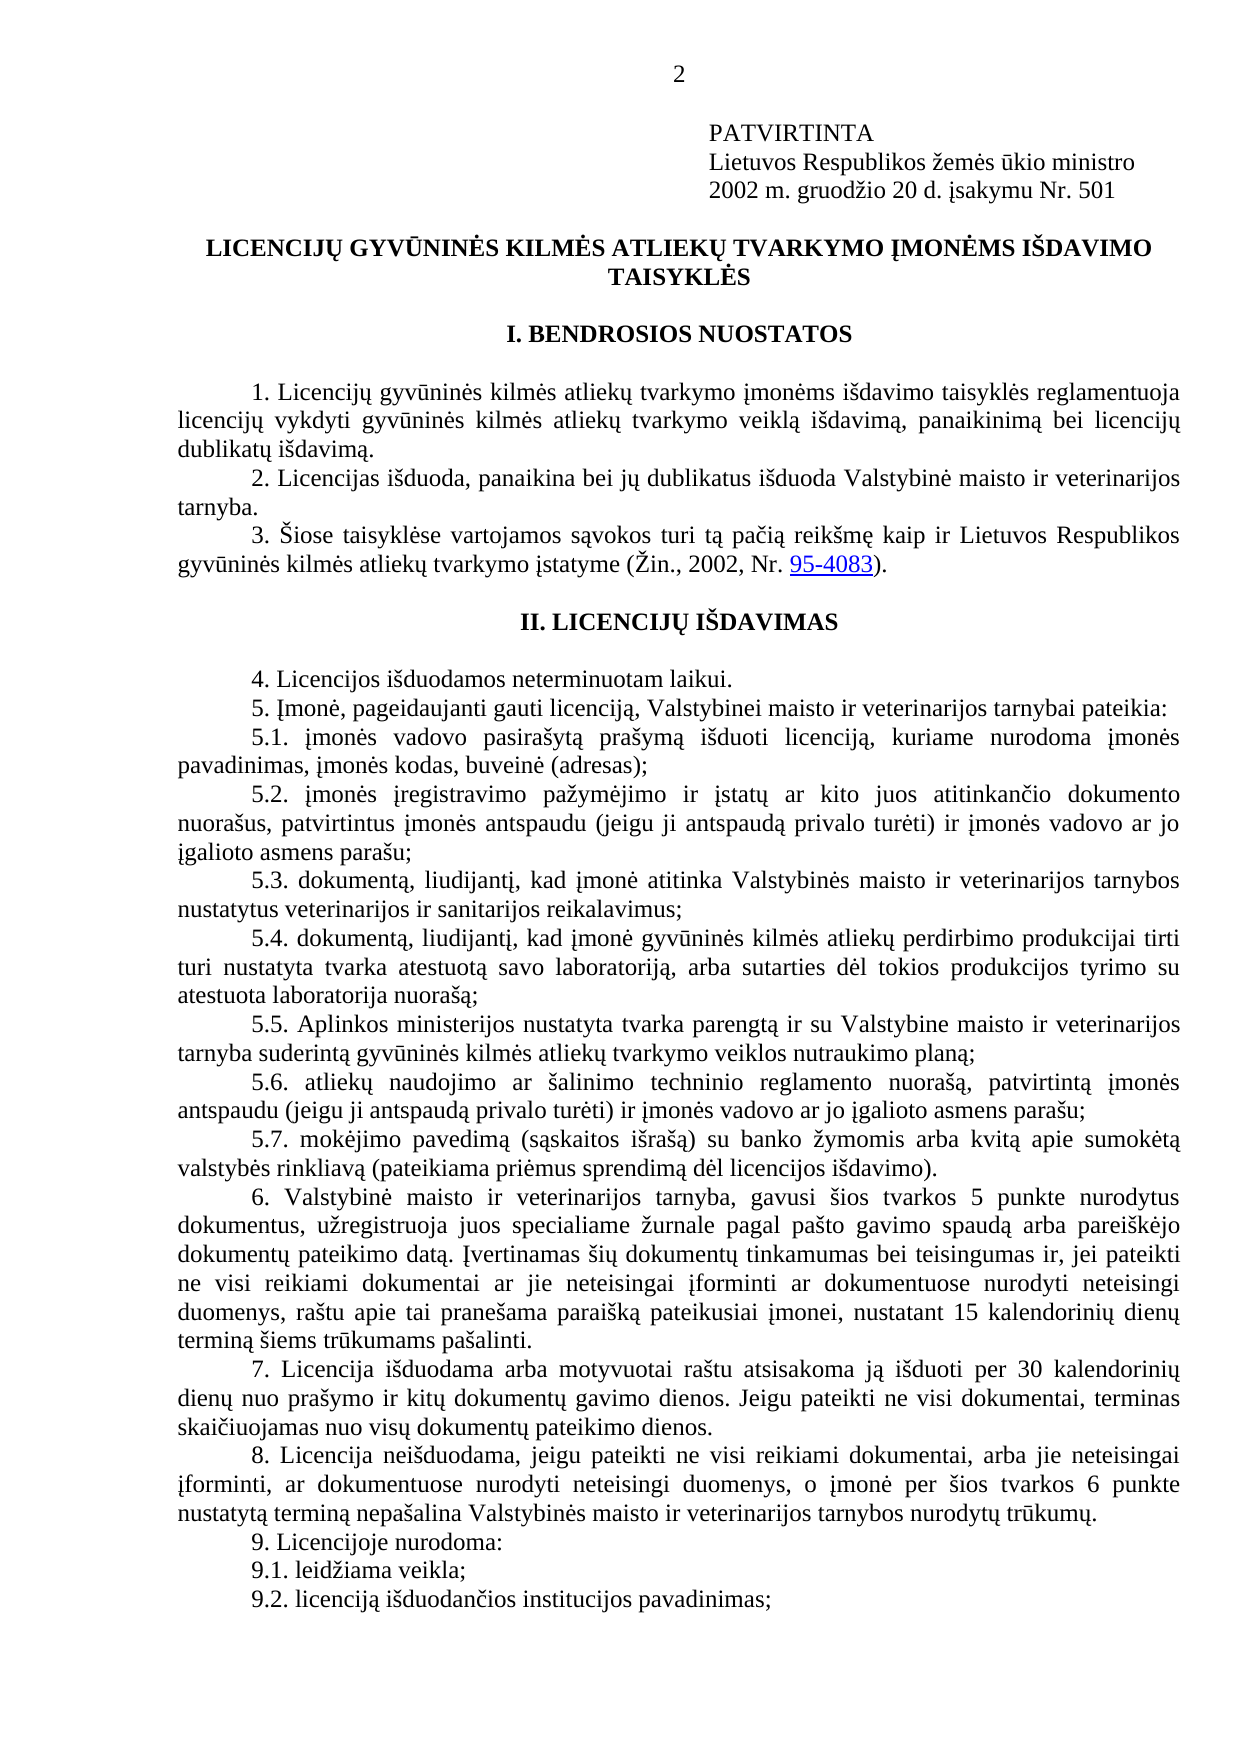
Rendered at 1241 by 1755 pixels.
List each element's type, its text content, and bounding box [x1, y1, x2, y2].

text 8. Licencija neišduodama, jeigu pateikti ne visi reikiami dokumentai, arba jie neteisingai įforminti, ar dokumentuose nurodyti neteisingi duomenys, o įmonė per šios tvarkos 6 punkte nustatytą terminą nepašalina Valstybinės maisto ir veterinarijos tarnybos nurodytų trūkumų. [177, 1441, 1181, 1527]
text 9.2. licenciją išduodančios institucijos pavadinimas; [177, 1584, 1181, 1613]
text Lietuvos Respublikos žemės ūkio ministro [177, 147, 1181, 176]
text 2002 m. gruodžio 20 d. įsakymu Nr. 501 [177, 176, 1181, 204]
text LICENCIJŲ GYVŪNINĖS KILMĖS ATLIEKŲ TVARKYMO ĮMONĖMS IŠDAVIMO TAISYKLĖS [177, 233, 1181, 291]
text 9.1. leidžiama veikla; [177, 1556, 1181, 1584]
text 9. Licencijoje nurodoma: [177, 1527, 1181, 1556]
text II. LICENCIJŲ IŠDAVIMAS [177, 607, 1181, 636]
text 7. Licencija išduodama arba motyvuotai raštu atsisakoma ją išduoti per 30 kalendorinių dienų nuo prašymo ir kitų dokumentų gavimo dienos. Jeigu pateikti ne visi dokumentai, terminas skaičiuojamas nuo visų dokumentų pateikimo dienos. [177, 1354, 1181, 1441]
text 6. Valstybinė maisto ir veterinarijos tarnyba, gavusi šios tvarkos 5 punkte nurodytus dokumentus, užregistruoja juos specialiame žurnale pagal pašto gavimo spaudą arba pareiškėjo dokumentų pateikimo datą. Įvertinamas šių dokumentų tinkamumas bei teisingumas ir, jei pateikti ne visi reikiami dokumentai ar jie neteisingai įforminti ar dokumentuose nurodyti neteisingi duomenys, raštu apie tai pranešama paraišką pateikusiai įmonei, nustatant 15 kalendorinių dienų terminą šiems trūkumams pašalinti. [177, 1182, 1181, 1354]
text I. BENDROSIOS NUOSTATOS [177, 319, 1181, 348]
text 5. Įmonė, pageidaujanti gauti licenciją, Valstybinei maisto ir veterinarijos tarnybai pateikia: [177, 693, 1181, 722]
text PATVIRTINTA [177, 118, 1181, 147]
text 5.6. atliekų naudojimo ar šalinimo techninio reglamento nuorašą, patvirtintą įmonės antspaudu (jeigu ji antspaudą privalo turėti) ir įmonės vadovo ar jo įgalioto asmens parašu; [177, 1067, 1181, 1124]
text 5.7. mokėjimo pavedimą (sąskaitos išrašą) su banko žymomis arba kvitą apie sumokėtą valstybės rinkliavą (pateikiama priėmus sprendimą dėl licencijos išdavimo). [177, 1124, 1181, 1182]
text 5.1. įmonės vadovo pasirašytą prašymą išduoti licenciją, kuriame nurodoma įmonės pavadinimas, įmonės kodas, buveinė (adresas); [177, 722, 1181, 779]
text 5.2. įmonės įregistravimo pažymėjimo ir įstatų ar kito juos atitinkančio dokumento nuorašus, patvirtintus įmonės antspaudu (jeigu ji antspaudą privalo turėti) ir įmonės vadovo ar jo įgalioto asmens parašu; [177, 779, 1181, 866]
text 2. Licencijas išduoda, panaikina bei jų dublikatus išduoda Valstybinė maisto ir veterinarijos tarnyba. [177, 463, 1181, 521]
text 1. Licencijų gyvūninės kilmės atliekų tvarkymo įmonėms išdavimo taisyklės reglamentuoja licencijų vykdyti gyvūninės kilmės atliekų tvarkymo veiklą išdavimą, panaikinimą bei licencijų dublikatų išdavimą. [177, 377, 1181, 463]
text 5.3. dokumentą, liudijantį, kad įmonė atitinka Valstybinės maisto ir veterinarijos tarnybos nustatytus veterinarijos ir sanitarijos reikalavimus; [177, 866, 1181, 923]
text 3. Šiose taisyklėse vartojamos sąvokos turi tą pačią reikšmę kaip ir Lietuvos Respublikos gyvūninės kilmės atliekų tvarkymo įstatyme (Žin., 2002, Nr. 95-4083). [177, 521, 1181, 578]
text 5.4. dokumentą, liudijantį, kad įmonė gyvūninės kilmės atliekų perdirbimo produkcijai tirti turi nustatyta tvarka atestuotą savo laboratoriją, arba sutarties dėl tokios produkcijos tyrimo su atestuota laboratorija nuorašą; [177, 923, 1181, 1009]
text 5.5. Aplinkos ministerijos nustatyta tvarka parengtą ir su Valstybine maisto ir veterinarijos tarnyba suderintą gyvūninės kilmės atliekų tvarkymo veiklos nutraukimo planą; [177, 1009, 1181, 1067]
text 4. Licencijos išduodamos neterminuotam laikui. [177, 664, 1181, 693]
